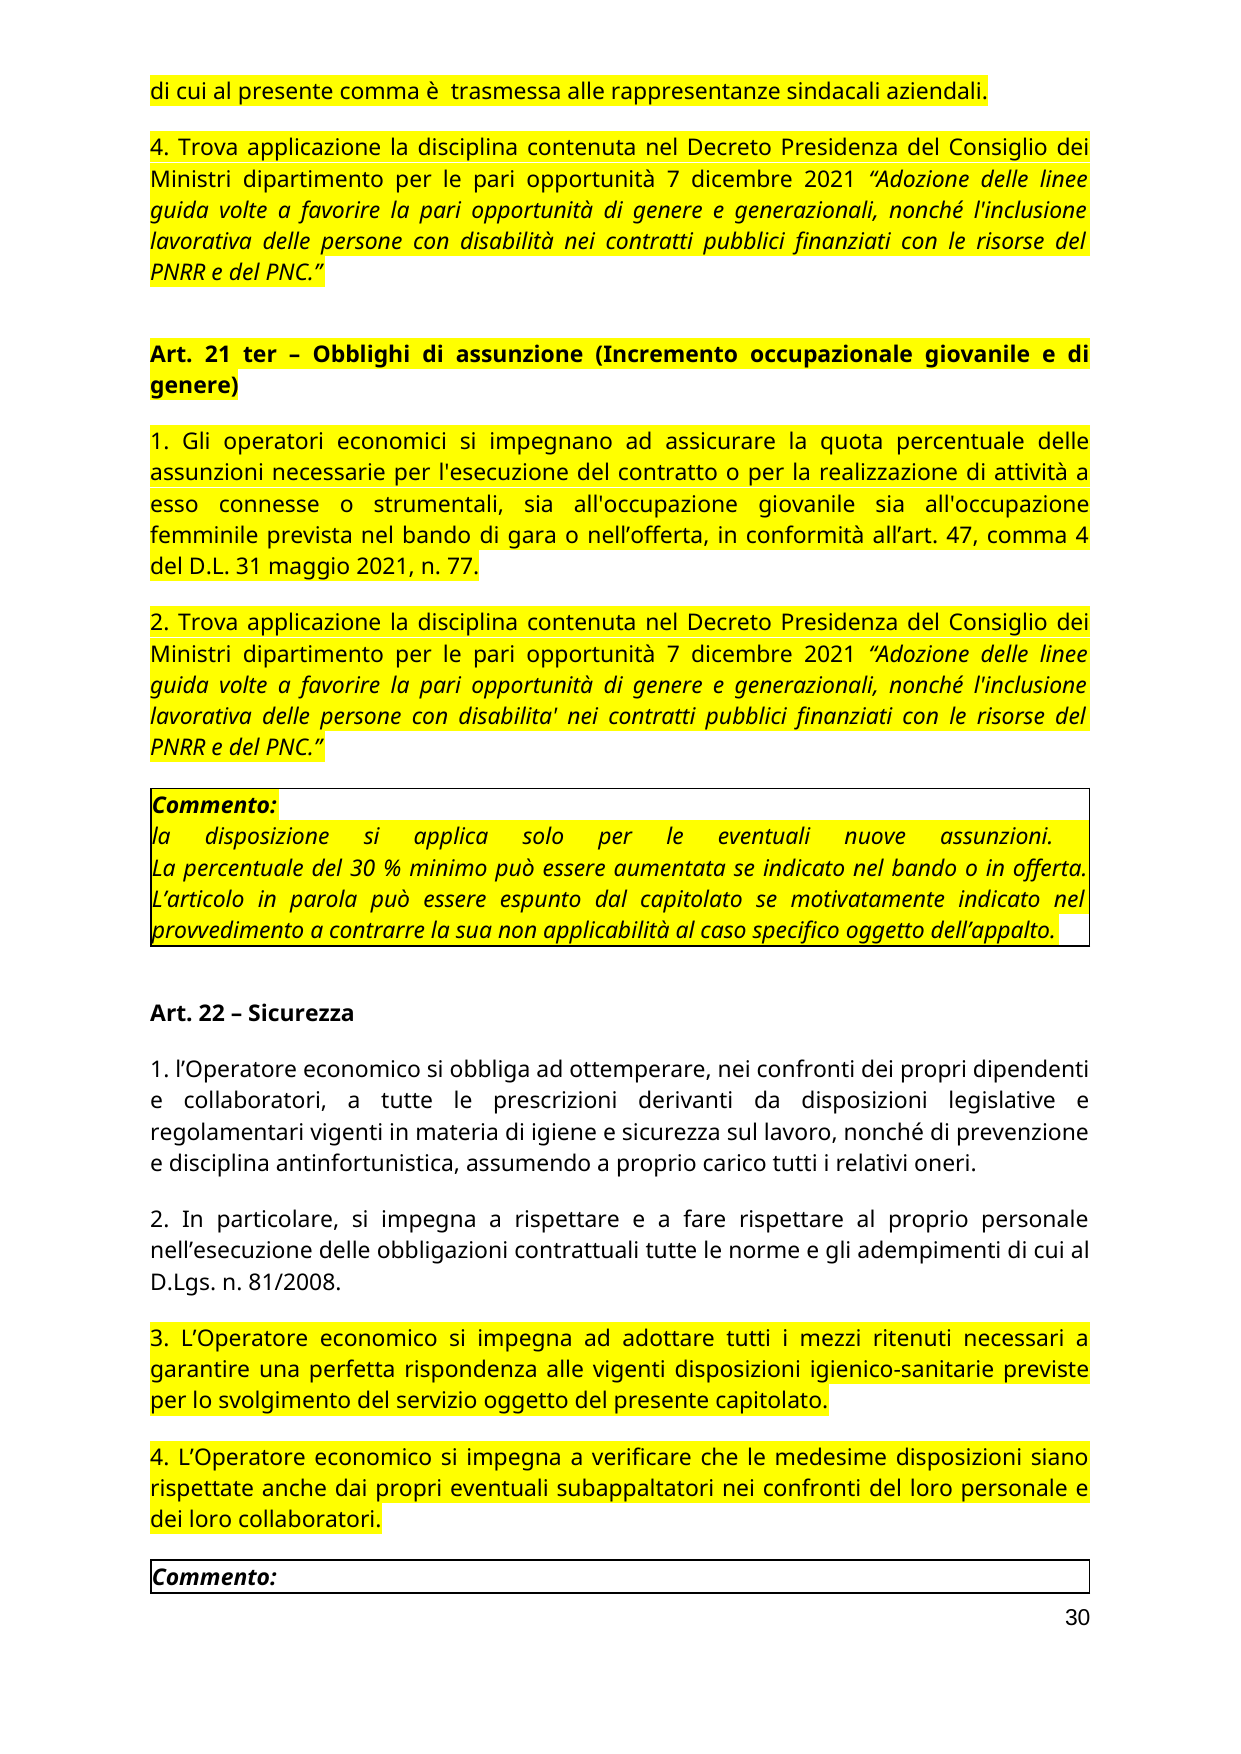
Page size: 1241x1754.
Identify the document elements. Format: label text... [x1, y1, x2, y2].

text 3. L’Operatore economico si impegna ad adottare tutti i mezzi ritenuti necessari a garantire una perfetta rispondenza alle vigenti disposizioni igienico-sanitarie previste per lo svolgimento del servizio oggetto del presente capitolato. [150, 1322, 1090, 1416]
text 1. l’Operatore economico si obbliga ad ottemperare, nei confronti dei propri dipendenti e collaboratori, a tutte le prescrizioni derivanti da disposizioni legislative e regolamentari vigenti in materia di igiene e sicurezza sul lavoro, nonché di prevenzione e disciplina antinfortunistica, assumendo a proprio carico tutti i relativi oneri. [150, 1053, 1090, 1178]
subtitle Art. 22 – Sicurezza [150, 997, 1090, 1028]
text Commento: [152, 1561, 1089, 1592]
text 2. In particolare, si impegna a rispettare e a fare rispettare al proprio personale nell’esecuzione delle obbligazioni contrattuali tutte le norme e gli adempimenti di cui al D.Lgs. n. 81/2008. [150, 1203, 1090, 1297]
text 4. L’Operatore economico si impegna a verificare che le medesime disposizioni siano rispettate anche dai propri eventuali subappaltatori nei confronti del loro personale e dei loro collaboratori. [150, 1441, 1090, 1534]
text di cui al presente comma è trasmessa alle rappresentanze sindacali aziendali. [150, 75, 1090, 106]
text 4. Trova applicazione la disciplina contenuta nel Decreto Presidenza del Consiglio dei Ministri dipartimento per le pari opportunità 7 dicembre 2021 “Adozione delle linee guida volte a favorire la pari opportunità di genere e generazionali, nonché l'inclusione lavorativa delle persone con disabilità nei contratti pubblici finanziati con le risorse del PNRR e del PNC.” [150, 131, 1090, 287]
text Commento: la disposizione si applica solo per le eventuali nuove assunzioni. La percentuale del 30 % minimo può essere aumentata se indicato nel bando o in offerta. L’articolo in parola può essere espunto dal capitolato se motivatamente indicato nel provvedimento a contrarre la sua non applicabilità al caso specifico oggetto dell’appalto. [152, 789, 1089, 945]
text 2. Trova applicazione la disciplina contenuta nel Decreto Presidenza del Consiglio dei Ministri dipartimento per le pari opportunità 7 dicembre 2021 “Adozione delle linee guida volte a favorire la pari opportunità di genere e generazionali, nonché l'inclusione lavorativa delle persone con disabilita' nei contratti pubblici finanziati con le risorse del PNRR e del PNC.” [150, 606, 1090, 762]
text 1. Gli operatori economici si impegnano ad assicurare la quota percentuale delle assunzioni necessarie per l'esecuzione del contratto o per la realizzazione di attività a esso connesse o strumentali, sia all'occupazione giovanile sia all'occupazione femminile prevista nel bando di gara o nell’offerta, in conformità all’art. 47, comma 4 del D.L. 31 maggio 2021, n. 77. [150, 425, 1090, 581]
subtitle Art. 21 ter – Obblighi di assunzione (Incremento occupazionale giovanile e di genere) [150, 337, 1090, 400]
